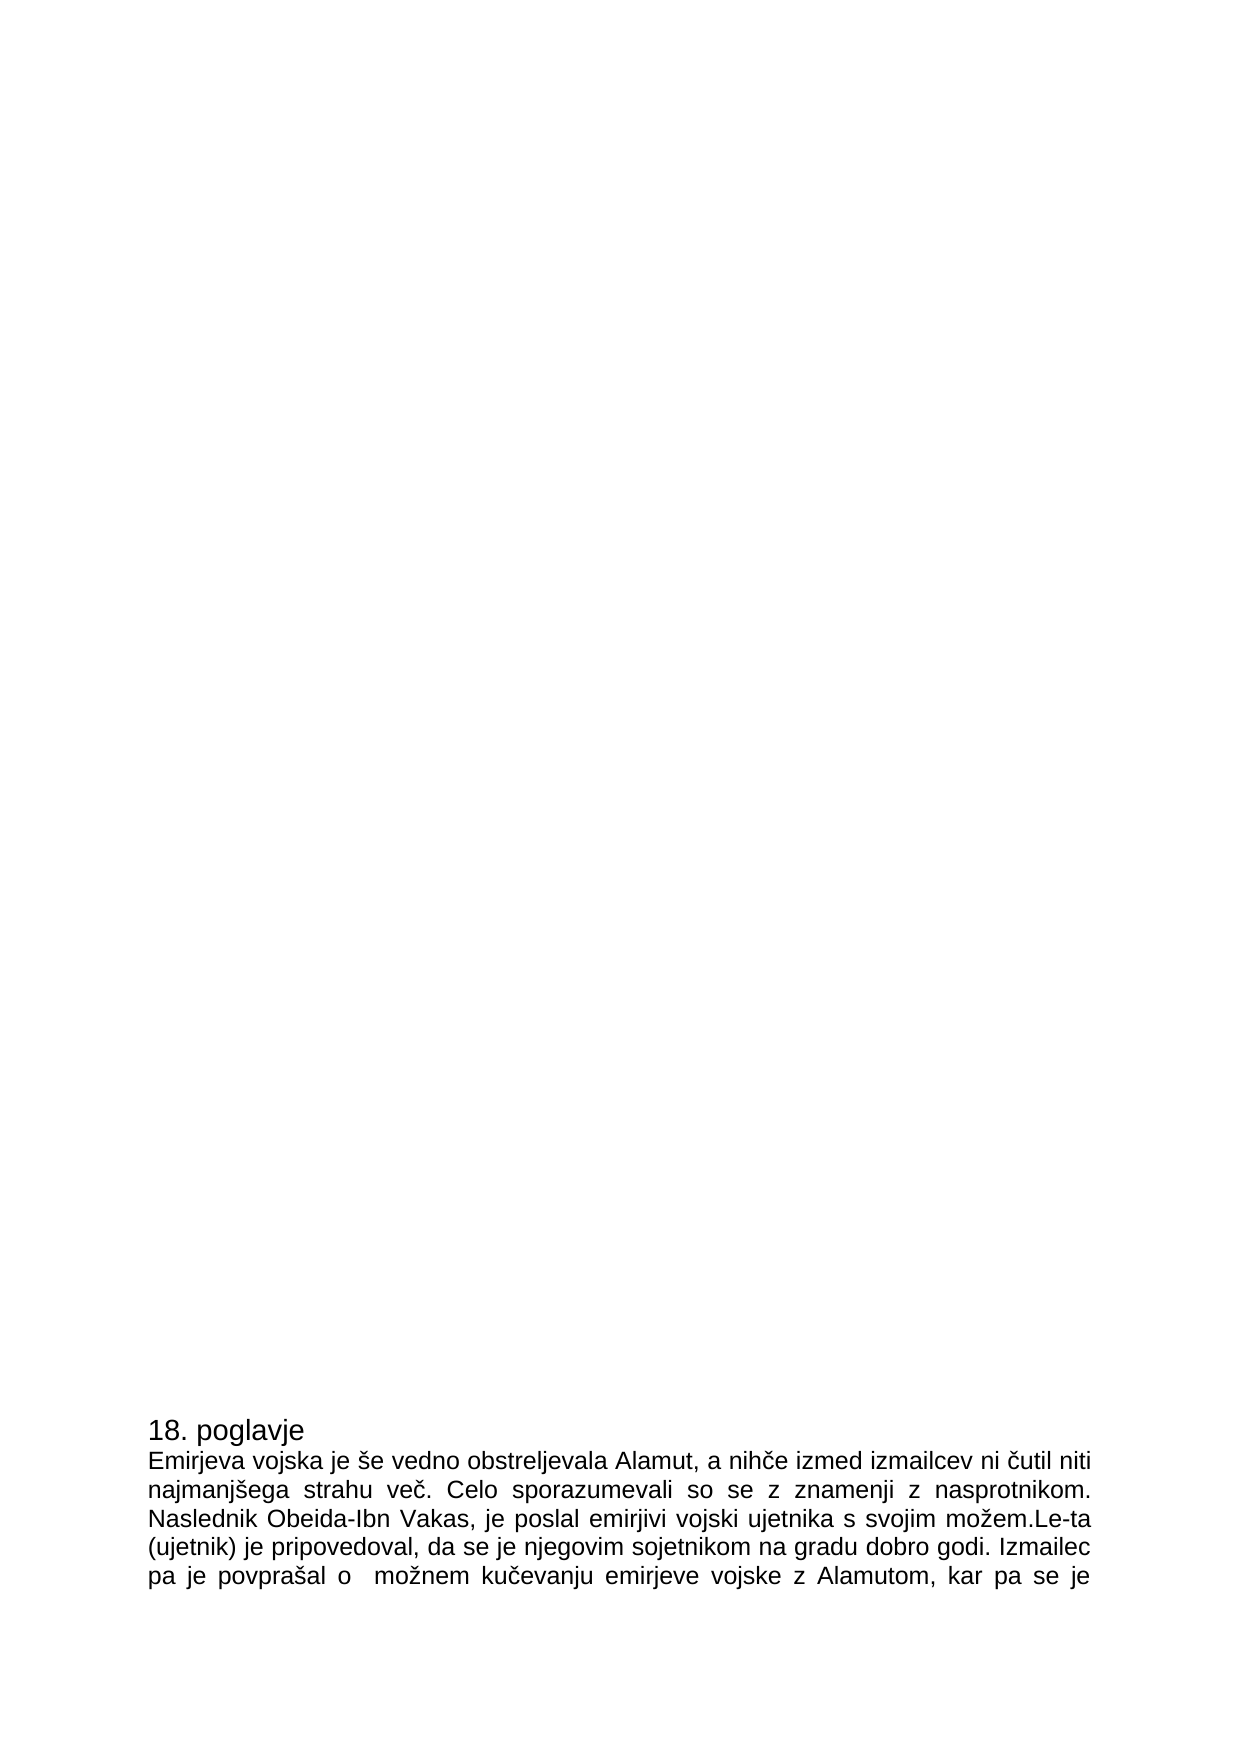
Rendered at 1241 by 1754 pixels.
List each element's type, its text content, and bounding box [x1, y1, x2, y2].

text Emirjeva vojska je še vedno obstreljevala Alamut, a nihče izmed izmailcev ni čutil niti najmanjšega strahu več. Celo sporazumevali so se z znamenji z nasprotnikom. Naslednik Obeida-Ibn Vakas, je poslal emirjivi vojski ujetnika s svojim možem.Le-ta (ujetnik) je pripovedoval, da se je njegovim sojetnikom na gradu dobro godi. Izmailec pa je povprašal o možnem kučevanju emirjeve vojske z Alamutom, kar pa se je [148, 1446, 1093, 1590]
text 18. poglavje [148, 1413, 1093, 1446]
